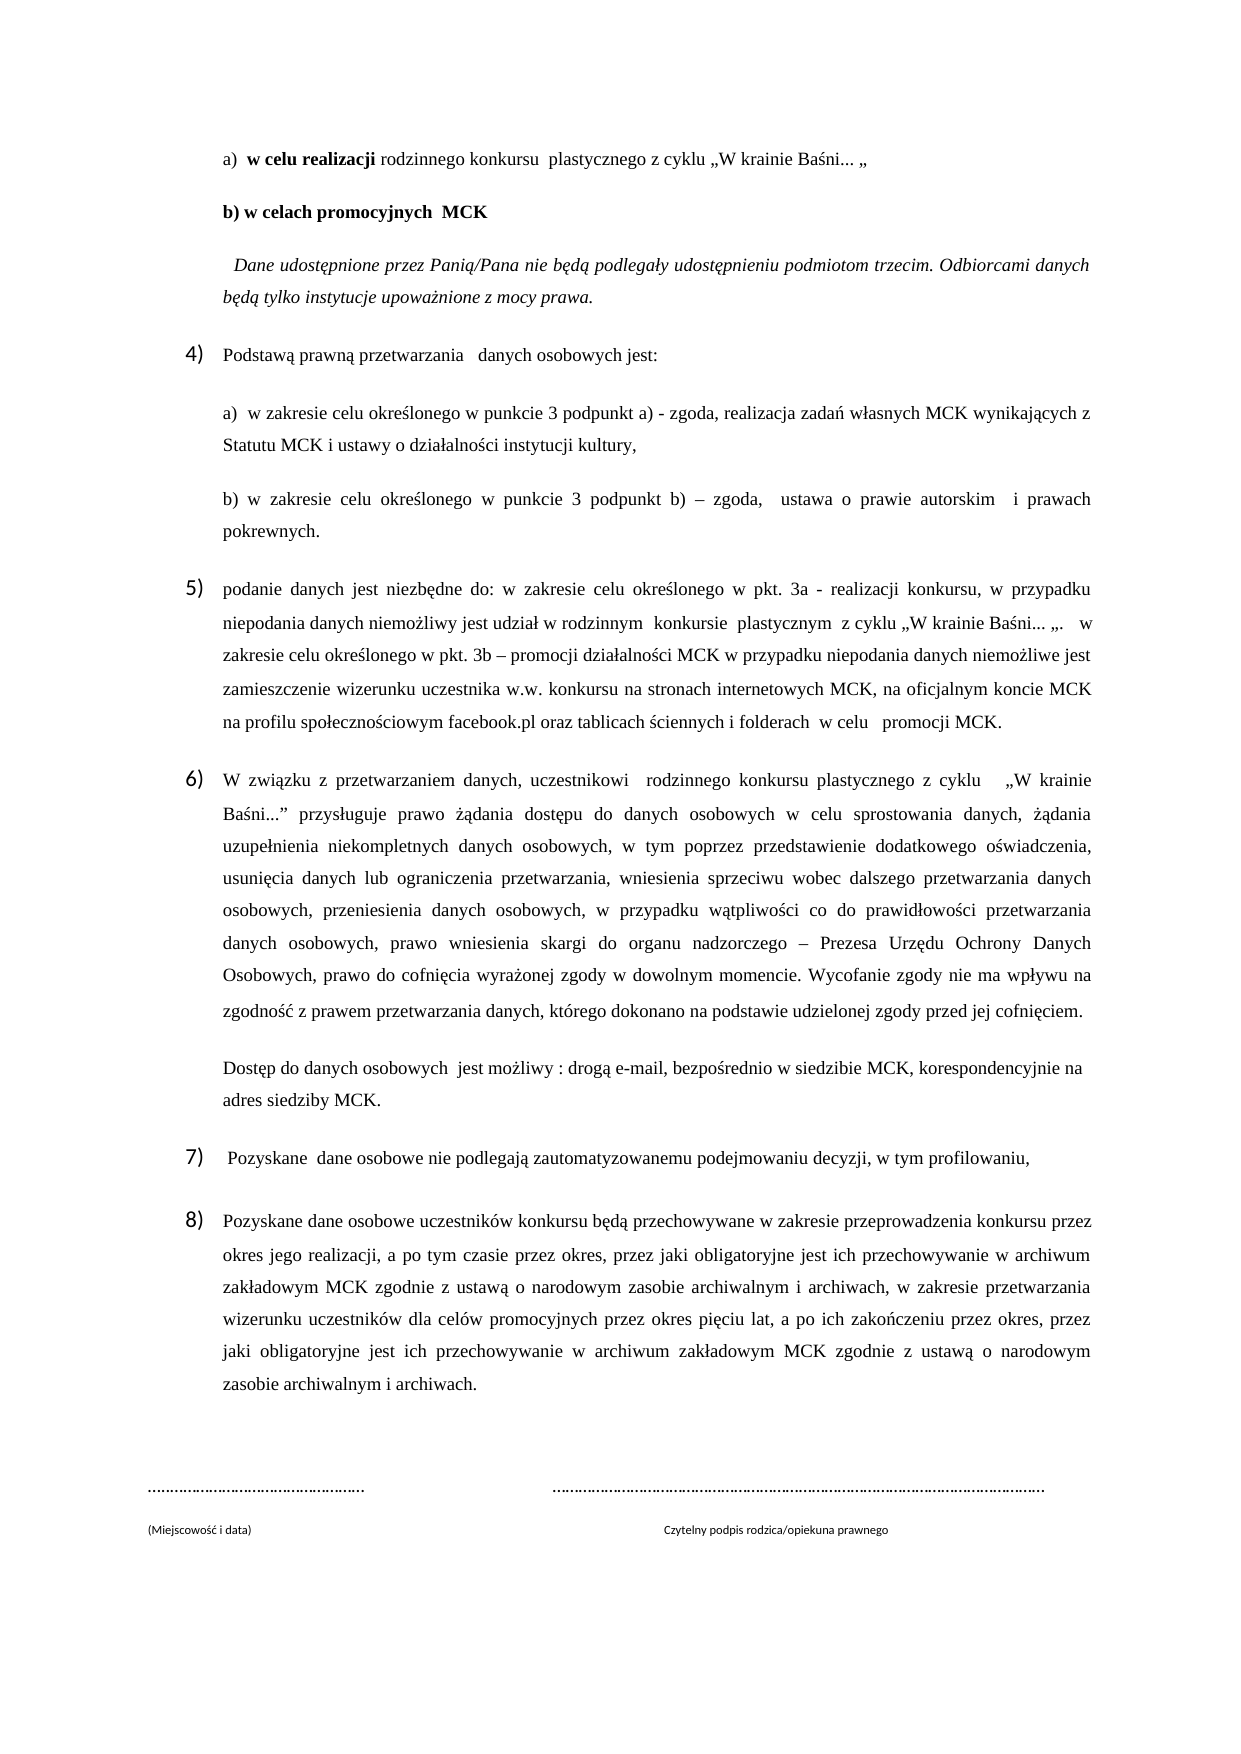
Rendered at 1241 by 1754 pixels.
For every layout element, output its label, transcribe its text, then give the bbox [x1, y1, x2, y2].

text b) w celach promocyjnych MCK [223, 201, 1093, 222]
text b) w zakresie celu określonego w punkcie 3 podpunkt b) – zgoda, ustawa o prawie autorskim i prawach pokrewnych. [223, 487, 1093, 541]
list Pozyskane dane osobowe nie podlegają zautomatyzowanemu podejmowaniu decyzji, w tym profilowaniu, [185, 1142, 1093, 1170]
text a) w celu realizacji rodzinnego konkursu plastycznego z cyklu „W krainie Baśni... „ [223, 148, 1093, 169]
text a) w zakresie celu określonego w punkcie 3 podpunkt a) - zgoda, realizacja zadań własnych MCK wynikających z Statutu MCK i ustawy o działalności instytucji kultury, [223, 402, 1093, 456]
text Dane udostępnione przez Panią/Pana nie będą podlegały udostępnieniu podmiotom trzecim. Odbiorcami danych będą tylko instytucje upoważnione z mocy prawa. [223, 254, 1093, 308]
list Pozyskane dane osobowe uczestników konkursu będą przechowywane w zakresie przeprowadzenia konkursu przez okres jego realizacji, a po tym czasie przez okres, przez jaki obligatoryjne jest ich przechowywanie w archiwum zakładowym MCK zgodnie z ustawą o narodowym zasobie archiwalnym i archiwach, w zakresie przetwarzania wizerunku uczestników dla celów promocyjnych przez okres pięciu lat, a po ich zakończeniu przez okres, przez jaki obligatoryjne jest ich przechowywanie w archiwum zakładowym MCK zgodnie z ustawą o narodowym zasobie archiwalnym i archiwach. [185, 1205, 1093, 1394]
list Podstawą prawną przetwarzania danych osobowych jest: [185, 339, 1093, 367]
list W związku z przetwarzaniem danych, uczestnikowi rodzinnego konkursu plastycznego z cyklu „W krainie Baśni...” przysługuje prawo żądania dostępu do danych osobowych w celu sprostowania danych, żądania uzupełnienia niekompletnych danych osobowych, w tym poprzez przedstawienie dodatkowego oświadczenia, usunięcia danych lub ograniczenia przetwarzania, wniesienia sprzeciwu wobec dalszego przetwarzania danych osobowych, przeniesienia danych osobowych, w przypadku wątpliwości co do prawidłowości przetwarzania danych osobowych, prawo wniesienia skargi do organu nadzorczego – Prezesa Urzędu Ochrony Danych Osobowych, prawo do cofnięcia wyrażonej zgody w dowolnym momencie. Wycofanie zgody nie ma wpływu na zgodność z prawem przetwarzania danych, którego dokonano na podstawie udzielonej zgody przed jej cofnięciem. [185, 764, 1093, 1023]
list podanie danych jest niezbędne do: w zakresie celu określonego w pkt. 3a - realizacji konkursu, w przypadku niepodania danych niemożliwy jest udział w rodzinnym konkursie plastycznym z cyklu „W krainie Baśni... „. w zakresie celu określonego w pkt. 3b – promocji działalności MCK w przypadku niepodania danych niemożliwe jest zamieszczenie wizerunku uczestnika w.w. konkursu na stronach internetowych MCK, na oficjalnym koncie MCK na profilu społecznościowym facebook.pl oraz tablicach ściennych i folderach w celu promocji MCK. [185, 573, 1093, 732]
text Dostęp do danych osobowych jest możliwy : drogą e-mail, bezpośrednio w siedzibie MCK, korespondencyjnie na adres siedziby MCK. [223, 1057, 1093, 1110]
text (Miejscowość i data) Czytelny podpis rodzica/opiekuna prawnego [148, 1522, 1093, 1537]
text …..……………………………………… …………………………………………………………………………………………………… [148, 1475, 1093, 1498]
